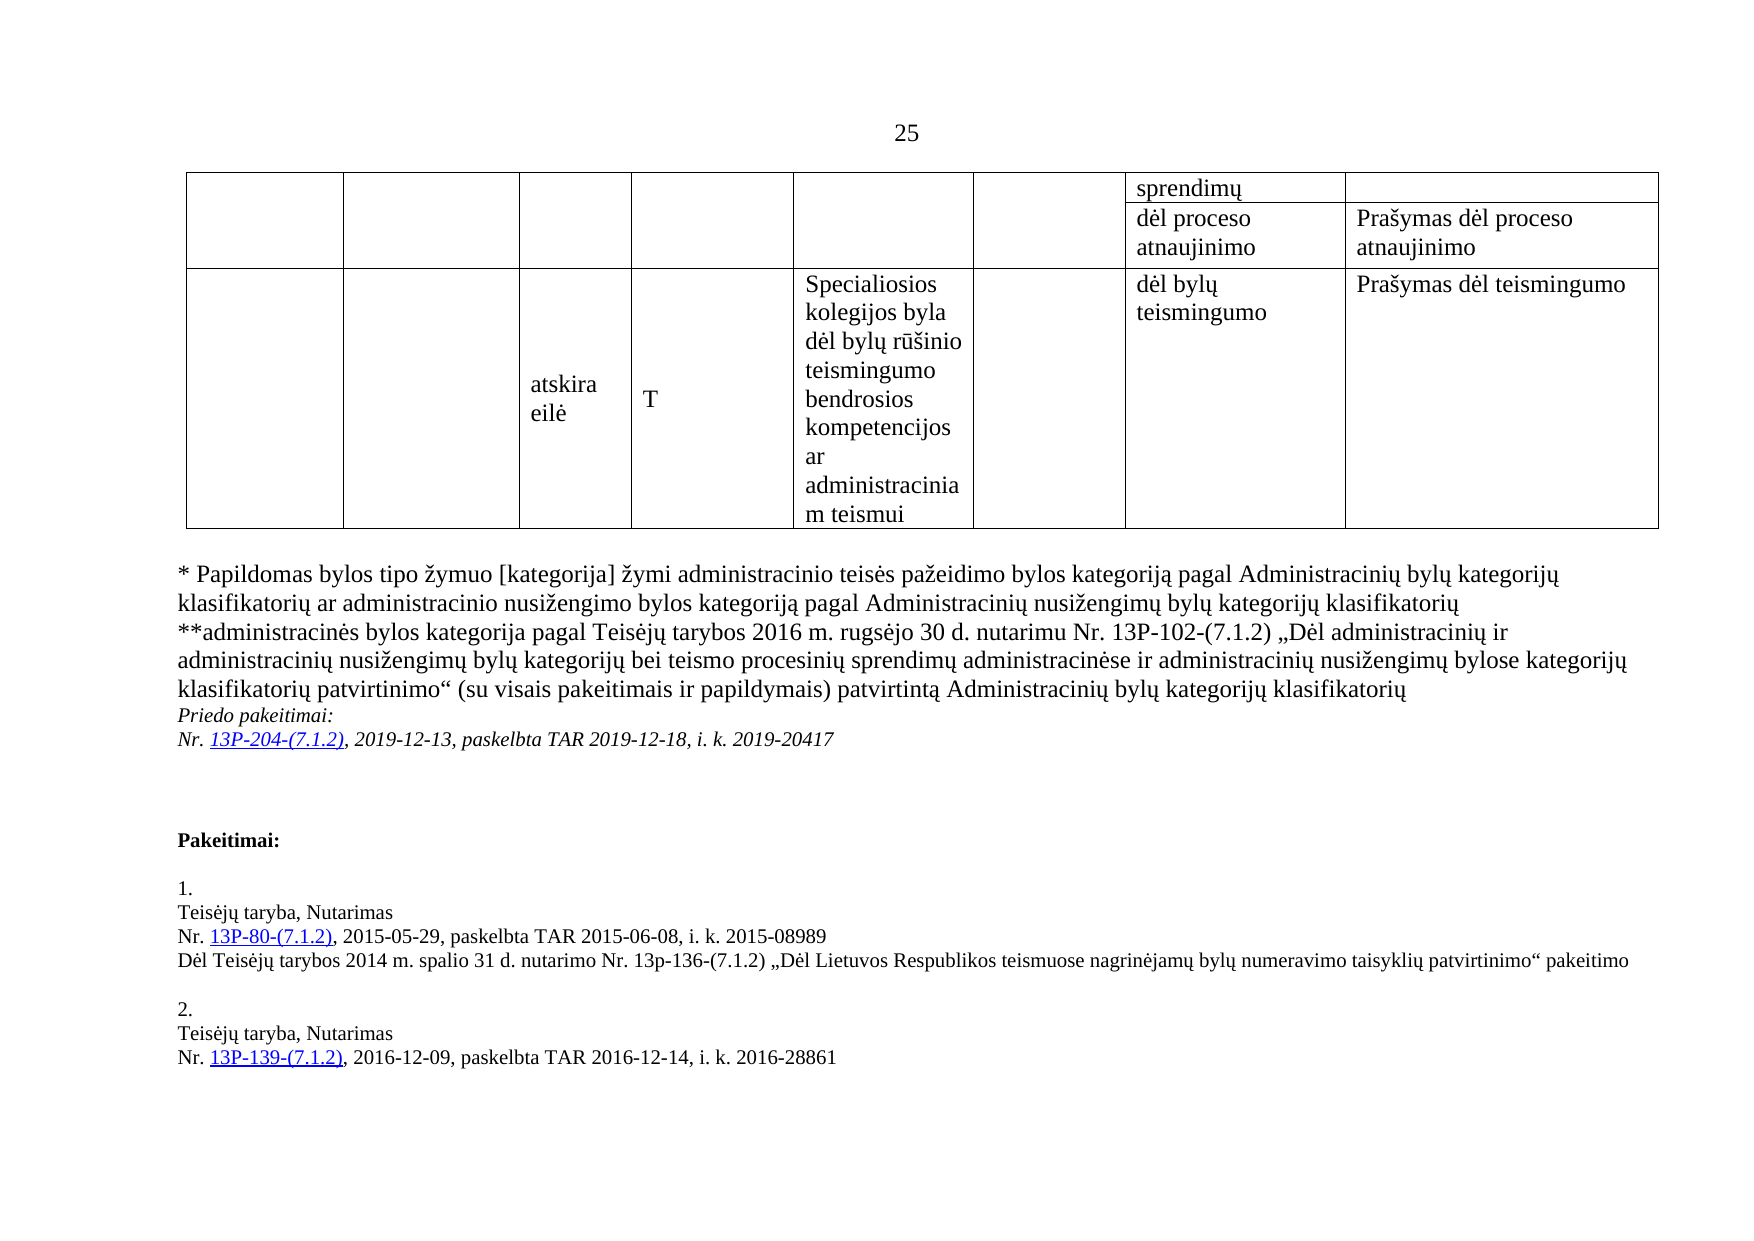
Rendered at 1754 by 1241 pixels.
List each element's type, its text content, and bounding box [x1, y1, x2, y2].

table_cell [1346, 173, 1658, 202]
text 1. [177, 876, 1636, 900]
table_cell dėl proceso atnaujinimo [1126, 203, 1345, 268]
table_cell [632, 173, 793, 268]
table_cell [344, 173, 519, 268]
text Pakeitimai: [177, 828, 1636, 852]
table_cell Prašymas dėl proceso atnaujinimo [1346, 203, 1658, 268]
table_cell [520, 173, 631, 268]
table_cell atskira eilė [520, 269, 631, 527]
table_cell [974, 269, 1125, 527]
text * Papildomas bylos tipo žymuo [kategorija] žymi administracinio teisės pažeidimo bylos kategoriją pagal Administracinių bylų kategorijų klasifikatorių ar administracinio nusižengimo bylos kategoriją pagal Administracinių nusižengimų bylų kategorijų klasifikatorių [177, 559, 1636, 617]
table_cell Prašymas dėl teismingumo [1346, 269, 1658, 527]
text Nr. 13P-139-(7.1.2), 2016-12-09, paskelbta TAR 2016-12-14, i. k. 2016-28861 [177, 1044, 1636, 1069]
text **administracinės bylos kategorija pagal Teisėjų tarybos 2016 m. rugsėjo 30 d. nutarimu Nr. 13P-102-(7.1.2) „Dėl administracinių ir administracinių nusižengimų bylų kategorijų bei teismo procesinių sprendimų administracinėse ir administracinių nusižengimų bylose kategorijų klasifikatorių patvirtinimo“ (su visais pakeitimais ir papildymais) patvirtintą Administracinių bylų kategorijų klasifikatorių [177, 617, 1636, 703]
text Dėl Teisėjų tarybos 2014 m. spalio 31 d. nutarimo Nr. 13p-136-(7.1.2) „Dėl Lietuvos Respublikos teismuose nagrinėjamų bylų numeravimo taisyklių patvirtinimo“ pakeitimo [177, 948, 1636, 972]
table_cell T [632, 269, 793, 527]
table_cell dėl bylų teismingumo [1126, 269, 1345, 527]
text 2. [177, 996, 1636, 1021]
table_cell [974, 173, 1125, 268]
table_cell [187, 269, 343, 527]
text Teisėjų taryba, Nutarimas [177, 1021, 1636, 1044]
text Teisėjų taryba, Nutarimas [177, 900, 1636, 924]
text Nr. 13P-204-(7.1.2), 2019-12-13, paskelbta TAR 2019-12-18, i. k. 2019-20417 [177, 727, 1636, 751]
text Priedo pakeitimai: [177, 703, 1636, 727]
table_cell [344, 269, 519, 527]
table_cell Specialiosios kolegijos byla dėl bylų rūšinio teismingumo bendrosios kompetencijos ar administraciniam teismui [794, 269, 973, 527]
text Nr. 13P-80-(7.1.2), 2015-05-29, paskelbta TAR 2015-06-08, i. k. 2015-08989 [177, 924, 1636, 948]
table_cell [794, 173, 973, 268]
table_cell sprendimų [1126, 173, 1345, 202]
table_cell [187, 173, 343, 268]
